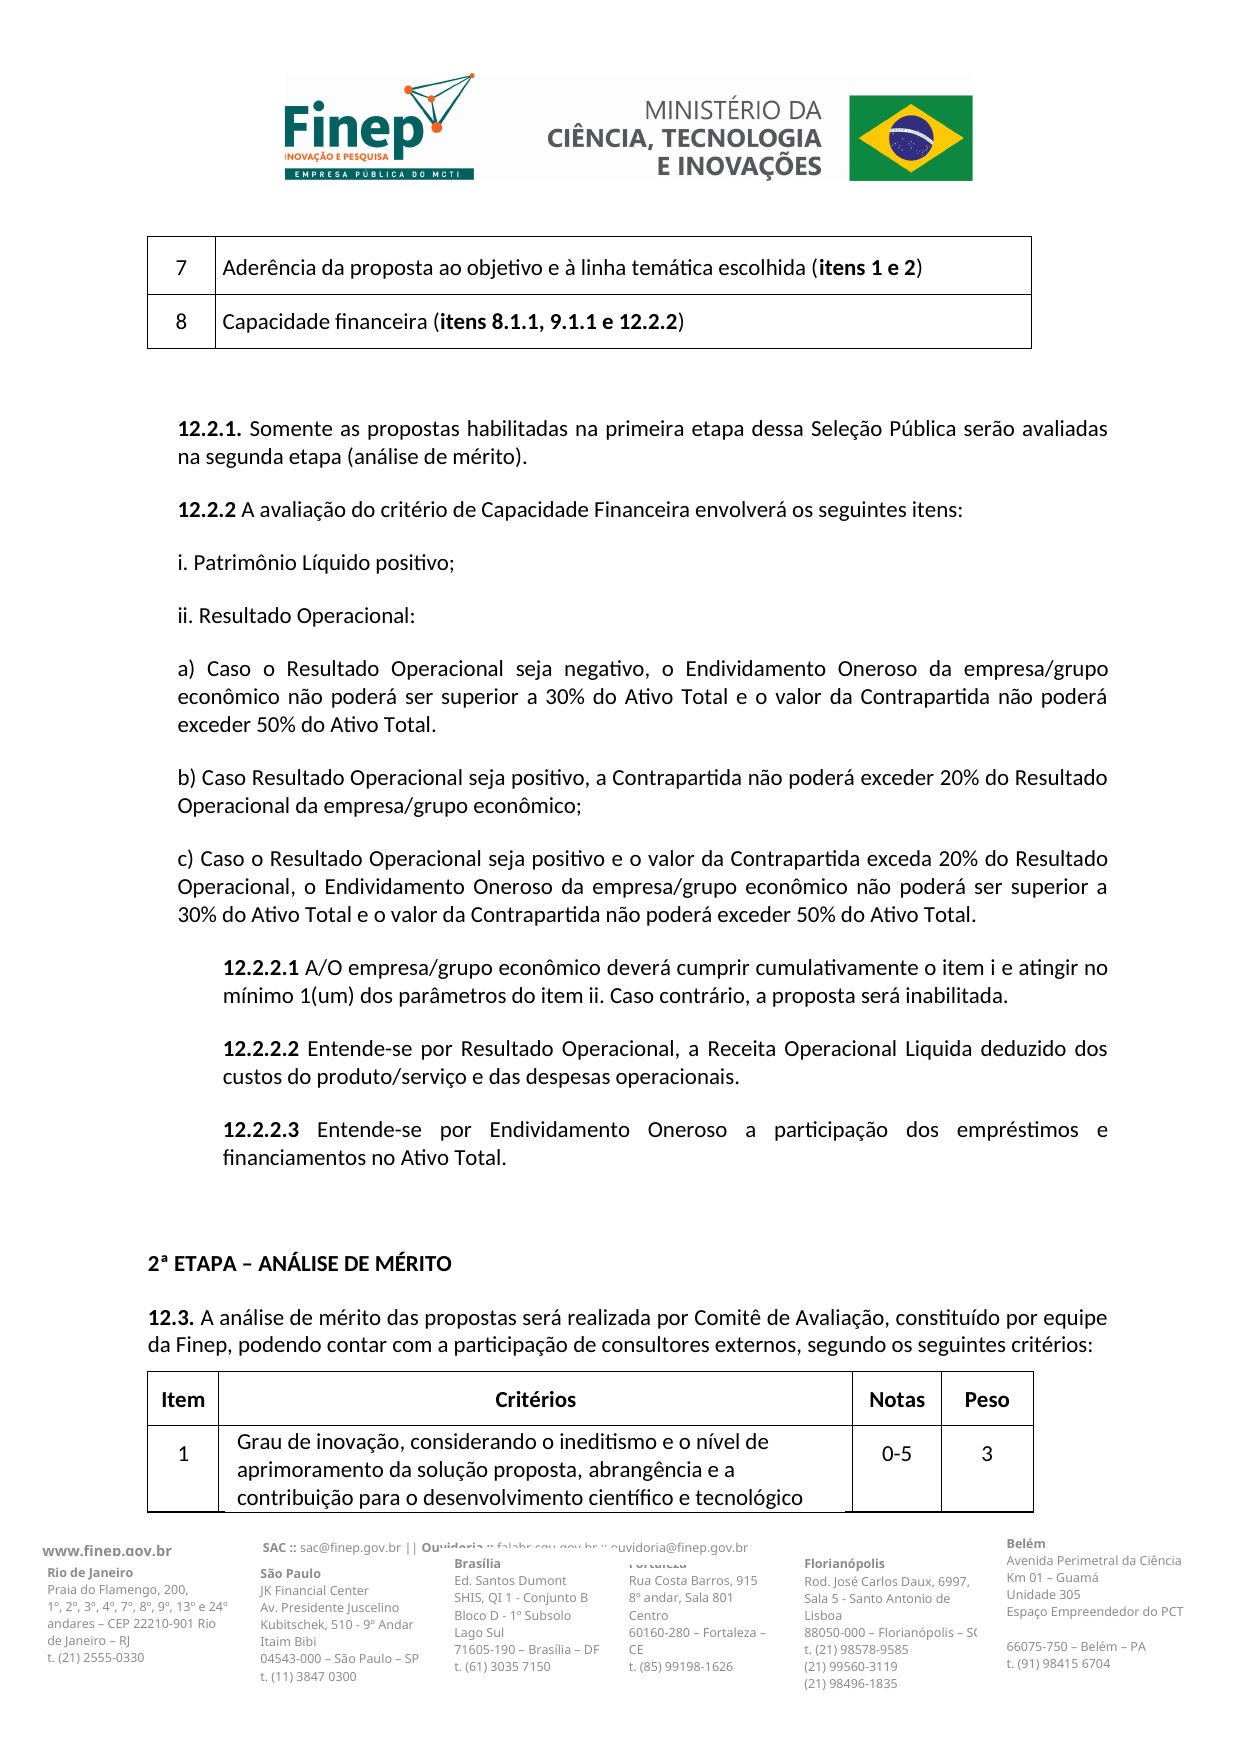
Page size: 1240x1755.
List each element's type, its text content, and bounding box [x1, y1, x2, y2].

table_cell [846, 1426, 852, 1511]
text ii. Resultado Operacional: [177, 601, 1110, 629]
text 2ª ETAPA – ANÁLISE DE MÉRITO [148, 1249, 1110, 1278]
table_cell Capacidade financeira (itens 8.1.1, 9.1.1 e 12.2.2) [216, 295, 1031, 348]
text 12.2.2 A avaliação do critério de Capacidade Financeira envolverá os seguintes itens: [148, 495, 1110, 523]
table_cell 0-5 [853, 1426, 941, 1511]
table_cell 7 [148, 237, 215, 293]
text a) Caso o Resultado Operacional seja negativo, o Endividamento Oneroso da empresa/grupo econômico não poderá ser superior a 30% do Ativo Total e o valor da Contrapartida não poderá exceder 50% do Ativo Total. [177, 654, 1110, 738]
text 12.2.2.2 Entende-se por Resultado Operacional, a Receita Operacional Liquida deduzido dos custos do produto/serviço e das despesas operacionais. [223, 1034, 1110, 1091]
table_header Critérios [219, 1372, 852, 1425]
table_cell Aderência da proposta ao objetivo e à linha temática escolhida (itens 1 e 2) [216, 237, 1031, 293]
text 12.2.2.3 Entende-se por Endividamento Oneroso a participação dos empréstimos e financiamentos no Ativo Total. [223, 1116, 1110, 1172]
text 12.3. A análise de mérito das propostas será realizada por Comitê de Avaliação, constituído por equipe da Finep, podendo contar com a participação de consultores externos, segundo os seguintes critérios: [148, 1303, 1110, 1359]
table_cell 1 [148, 1426, 218, 1511]
text 12.2.1. Somente as propostas habilitadas na primeira etapa dessa Seleção Pública serão avaliadas na segunda etapa (análise de mérito). [177, 414, 1110, 470]
table_header Grau de inovação, considerando o ineditismo e o nível de aprimoramento da solução proposta, abrangência e a contribuição para o desenvolvimento científico e tecnológico [226, 1427, 845, 1511]
table_cell 8 [148, 295, 215, 348]
table_header Item [148, 1372, 218, 1425]
table_cell 3 [942, 1426, 1033, 1511]
text i. Patrimônio Líquido positivo; [177, 548, 1110, 576]
table_cell [219, 1426, 225, 1511]
text c) Caso o Resultado Operacional seja positivo e o valor da Contrapartida exceda 20% do Resultado Operacional, o Endividamento Oneroso da empresa/grupo econômico não poderá ser superior a 30% do Ativo Total e o valor da Contrapartida não poderá exceder 50% do Ativo Total. [177, 844, 1110, 928]
table_header Peso [942, 1372, 1033, 1425]
table_header Notas [853, 1372, 941, 1425]
text 12.2.2.1 A/O empresa/grupo econômico deverá cumprir cumulativamente o item i e atingir no mínimo 1(um) dos parâmetros do item ii. Caso contrário, a proposta será inabilitada. [223, 953, 1110, 1009]
text b) Caso Resultado Operacional seja positivo, a Contrapartida não poderá exceder 20% do Resultado Operacional da empresa/grupo econômico; [177, 763, 1110, 819]
